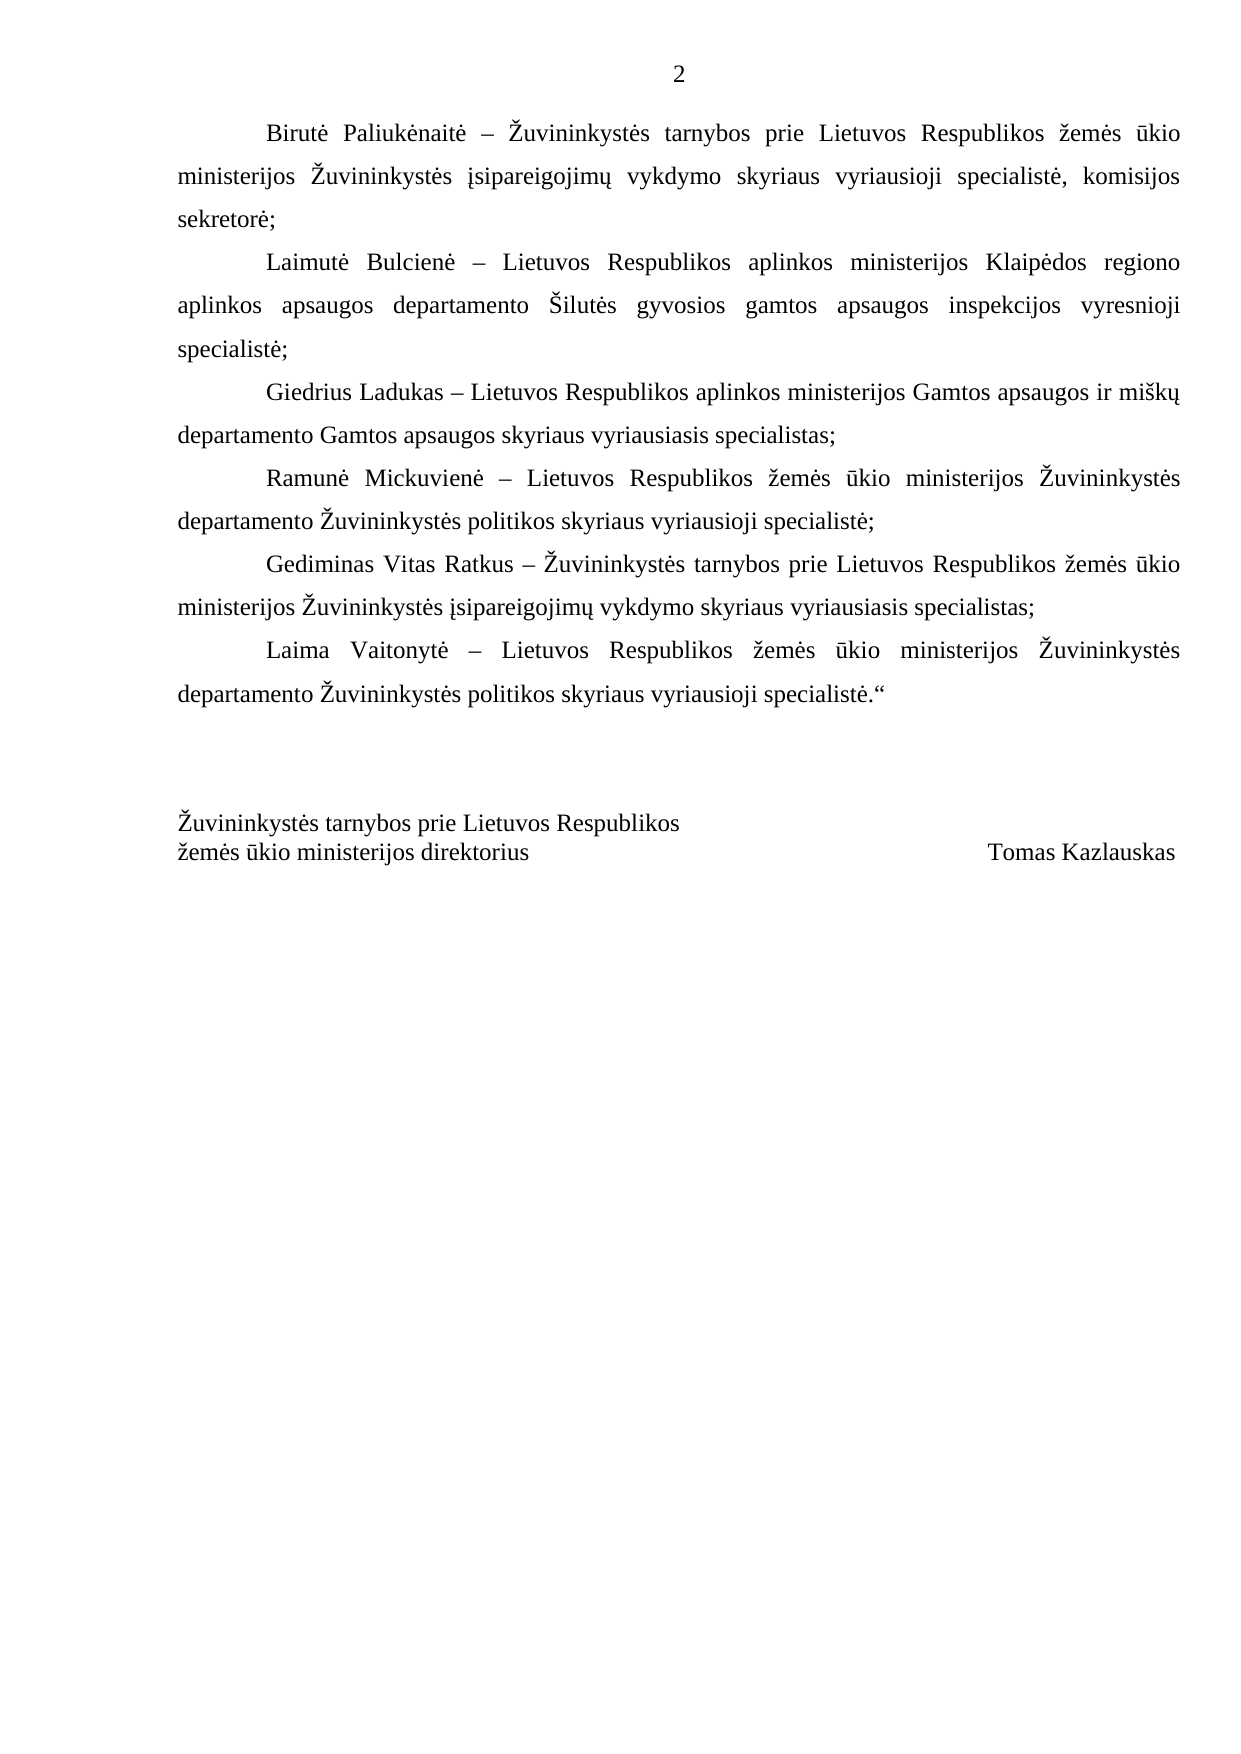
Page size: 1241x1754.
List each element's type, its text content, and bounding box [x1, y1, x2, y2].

text Birutė Paliukėnaitė – Žuvininkystės tarnybos prie Lietuvos Respublikos žemės ūkio ministerijos Žuvininkystės įsipareigojimų vykdymo skyriaus vyriausioji specialistė, komisijos sekretorė; [177, 118, 1181, 233]
text Laima Vaitonytė – Lietuvos Respublikos žemės ūkio ministerijos Žuvininkystės departamento Žuvininkystės politikos skyriaus vyriausioji specialistė.“ [177, 636, 1181, 707]
text Žuvininkystės tarnybos prie Lietuvos Respublikos [177, 808, 1181, 837]
text Giedrius Ladukas – Lietuvos Respublikos aplinkos ministerijos Gamtos apsaugos ir miškų departamento Gamtos apsaugos skyriaus vyriausiasis specialistas; [177, 377, 1181, 449]
text Ramunė Mickuvienė – Lietuvos Respublikos žemės ūkio ministerijos Žuvininkystės departamento Žuvininkystės politikos skyriaus vyriausioji specialistė; [177, 463, 1181, 535]
text Laimutė Bulcienė – Lietuvos Respublikos aplinkos ministerijos Klaipėdos regiono aplinkos apsaugos departamento Šilutės gyvosios gamtos apsaugos inspekcijos vyresnioji specialistė; [177, 247, 1181, 362]
text Gediminas Vitas Ratkus – Žuvininkystės tarnybos prie Lietuvos Respublikos žemės ūkio ministerijos Žuvininkystės įsipareigojimų vykdymo skyriaus vyriausiasis specialistas; [177, 549, 1181, 621]
text žemės ūkio ministerijos direktorius Tomas Kazlauskas [177, 837, 1181, 866]
